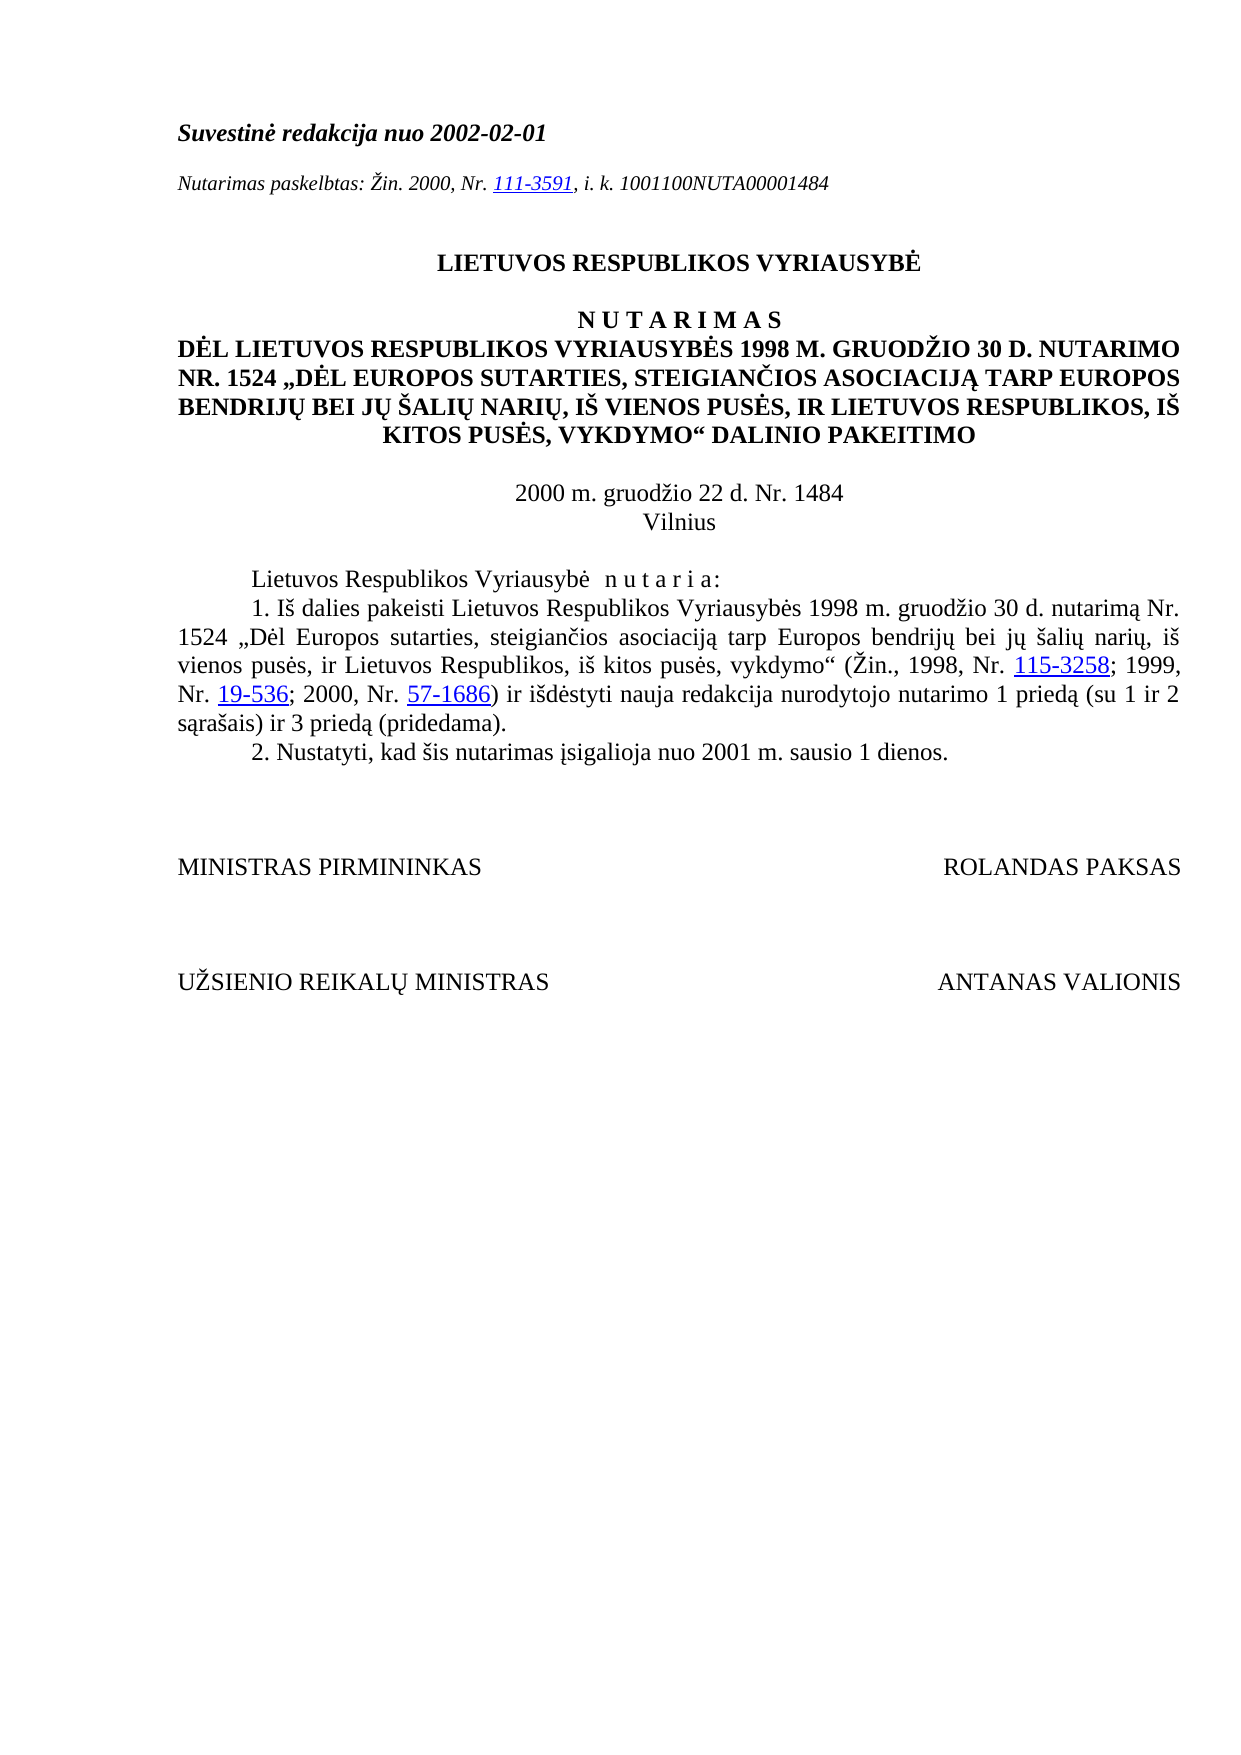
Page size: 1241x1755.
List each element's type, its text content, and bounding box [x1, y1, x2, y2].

text Ministras Pirmininkas Rolandas Paksas [177, 852, 1181, 880]
text 2. Nustatyti, kad šis nutarimas įsigalioja nuo 2001 m. sausio 1 dienos. [177, 737, 1181, 765]
text DĖL LIETUVOS RESPUBLIKOS VYRIAUSYBĖS 1998 M. GRUODŽIO 30 D. NUTARIMO NR. 1524 „DĖL EUROPOS SUTARTIES, STEIGIANČIOS ASOCIACIJĄ TARP EUROPOS BENDRIJŲ BEI JŲ ŠALIŲ NARIŲ, IŠ VIENOS PUSĖS, IR LIETUVOS RESPUBLIKOS, IŠ KITOS PUSĖS, VYKDYMO“ DALINIO PAKEITIMO [177, 334, 1181, 449]
text Nutarimas paskelbtas: Žin. 2000, Nr. 111-3591, i. k. 1001100NUTA00001484 [177, 171, 1181, 195]
text N U T A R I M A S [177, 305, 1181, 334]
text Suvestinė redakcija nuo 2002-02-01 [177, 118, 1181, 147]
text Užsienio reikalų ministras Antanas Valionis [177, 967, 1181, 995]
text Lietuvos Respublikos Vyriausybė nutaria: [177, 564, 1181, 593]
text LIETUVOS RESPUBLIKOS VYRIAUSYBĖ [177, 248, 1181, 277]
text Vilnius [177, 507, 1181, 535]
text 2000 m. gruodžio 22 d. Nr. 1484 [177, 478, 1181, 507]
text 1. Iš dalies pakeisti Lietuvos Respublikos Vyriausybės 1998 m. gruodžio 30 d. nutarimą Nr. 1524 „Dėl Europos sutarties, steigiančios asociaciją tarp Europos bendrijų bei jų šalių narių, iš vienos pusės, ir Lietuvos Respublikos, iš kitos pusės, vykdymo“ (Žin., 1998, Nr. 115-3258; 1999, Nr. 19-536; 2000, Nr. 57-1686) ir išdėstyti nauja redakcija nurodytojo nutarimo 1 priedą (su 1 ir 2 sąrašais) ir 3 priedą (pridedama). [177, 593, 1181, 737]
